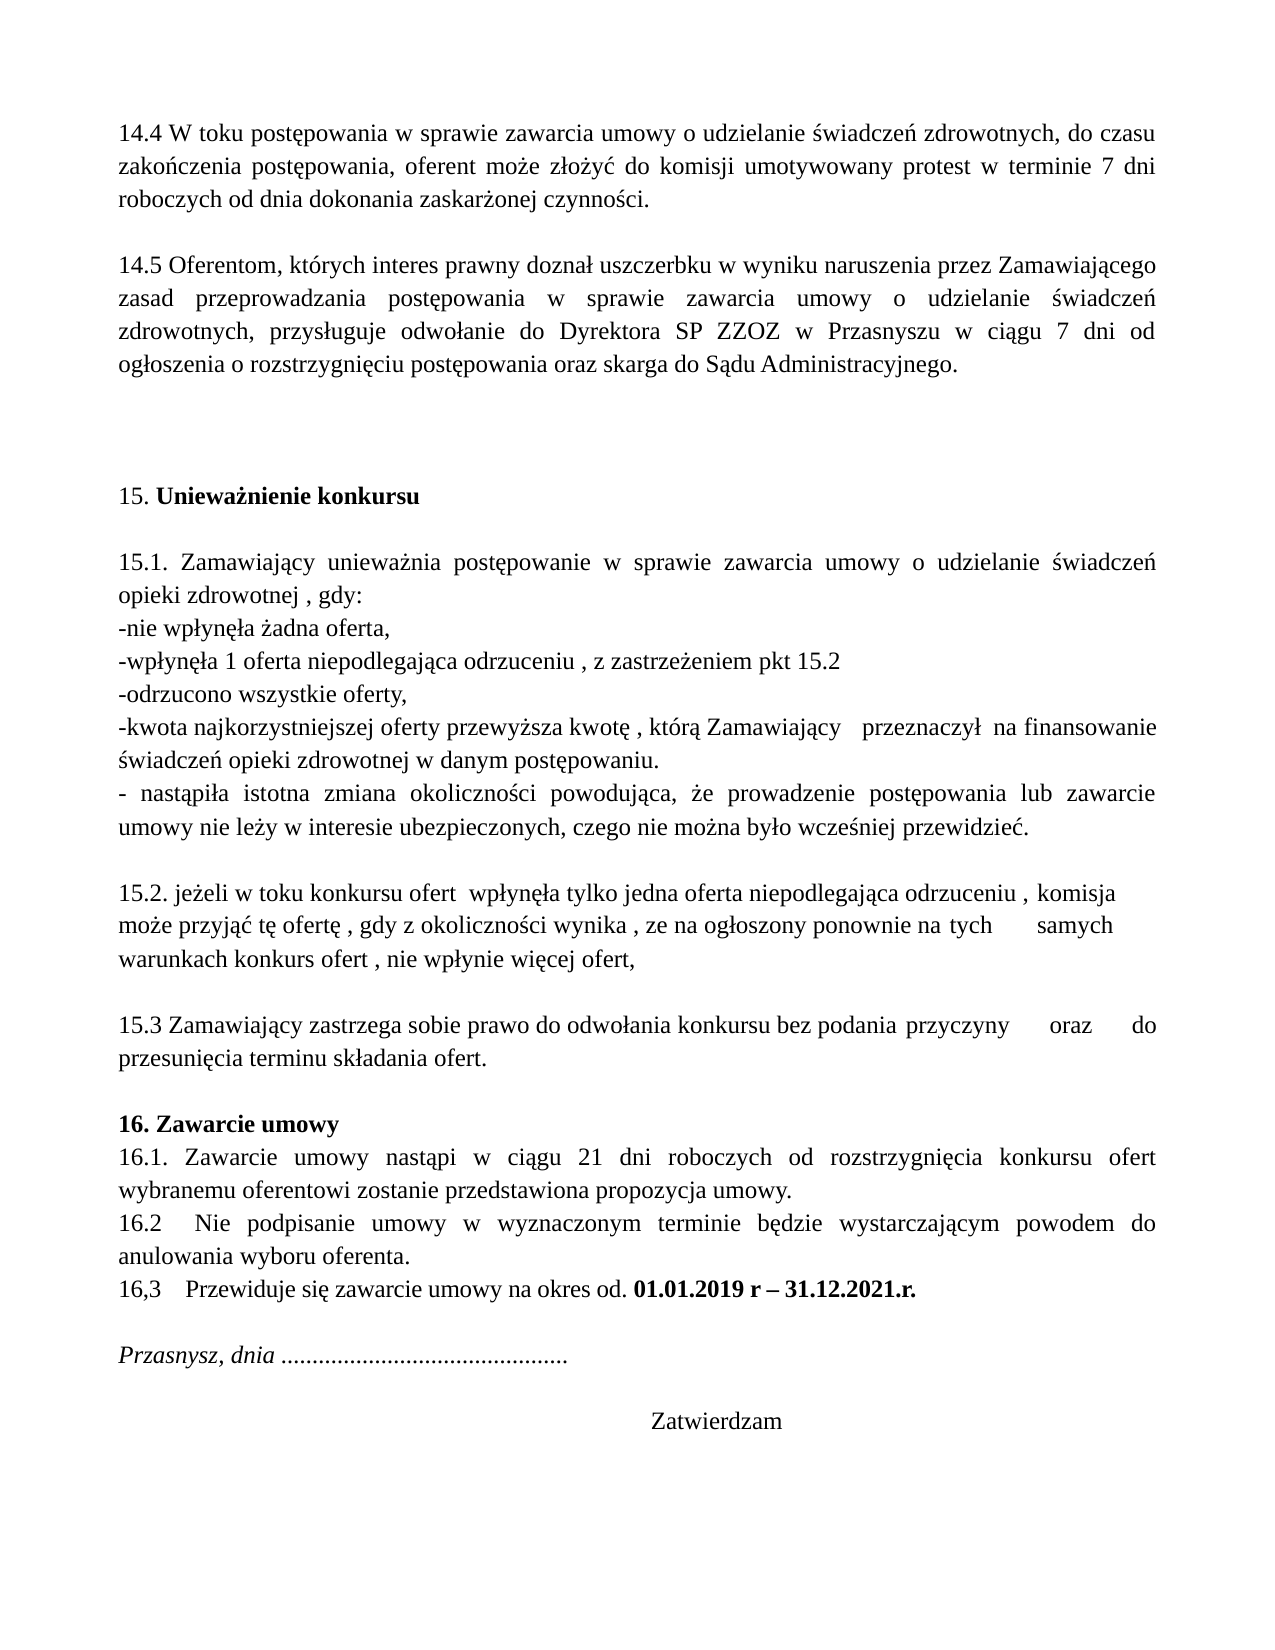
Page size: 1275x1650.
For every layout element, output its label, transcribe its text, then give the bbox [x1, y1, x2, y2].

list - nastąpiła istotna zmiana okoliczności powodująca, że prowadzenie postępowania lub zawarcie umowy nie leży w interesie ubezpieczonych, czego nie można było wcześniej przewidzieć. [118, 778, 1157, 840]
text 16.2 Nie podpisanie umowy w wyznaczonym terminie będzie wystarczającym powodem do anulowania wyboru oferenta. [118, 1208, 1157, 1269]
text 15.1. Zamawiający unieważnia postępowanie w sprawie zawarcia umowy o udzielanie świadczeń opieki zdrowotnej , gdy: [118, 547, 1157, 609]
text -nie wpłynęła żadna oferta, [118, 613, 1157, 642]
text Przasnysz, dnia .............................................. [118, 1340, 1157, 1369]
text 16.1. Zawarcie umowy nastąpi w ciągu 21 dni roboczych od rozstrzygnięcia konkursu ofert wybranemu oferentowi zostanie przedstawiona propozycja umowy. [118, 1142, 1157, 1203]
text 15. Unieważnienie konkursu [118, 481, 1157, 510]
text 16,3 Przewiduje się zawarcie umowy na okres od. 01.01.2019 r – 31.12.2021.r. [118, 1274, 1157, 1303]
list 15.2. jeżeli w toku konkursu ofert wpłynęła tylko jedna oferta niepodlegająca odrzuceniu , komisja może przyjąć tę ofertę , gdy z okoliczności wynika , ze na ogłoszony ponownie na tych samych warunkach konkurs ofert , nie wpłynie więcej ofert, [118, 878, 1157, 972]
text -kwota najkorzystniejszej oferty przewyższa kwotę , którą Zamawiający przeznaczył na finansowanie świadczeń opieki zdrowotnej w danym postępowaniu. [118, 712, 1157, 774]
text 16. Zawarcie umowy [118, 1109, 1157, 1137]
text -wpłynęła 1 oferta niepodlegająca odrzuceniu , z zastrzeżeniem pkt 15.2 [118, 646, 1157, 675]
list 15.3 Zamawiający zastrzega sobie prawo do odwołania konkursu bez podania przyczyny oraz do przesunięcia terminu składania ofert. [118, 1010, 1157, 1071]
text Zatwierdzam [651, 1406, 1157, 1435]
list 14.4 W toku postępowania w sprawie zawarcia umowy o udzielanie świadczeń zdrowotnych, do czasu zakończenia postępowania, oferent może złożyć do komisji umotywowany protest w terminie 7 dni roboczych od dnia dokonania zaskarżonej czynności. [118, 118, 1157, 213]
text -odrzucono wszystkie oferty, [118, 679, 1157, 708]
list 14.5 Oferentom, których interes prawny doznał uszczerbku w wyniku naruszenia przez Zamawiającego zasad przeprowadzania postępowania w sprawie zawarcia umowy o udzielanie świadczeń zdrowotnych, przysługuje odwołanie do Dyrektora SP ZZOZ w Przasnyszu w ciągu 7 dni od ogłoszenia o rozstrzygnięciu postępowania oraz skarga do Sądu Administracyjnego. [118, 250, 1157, 378]
